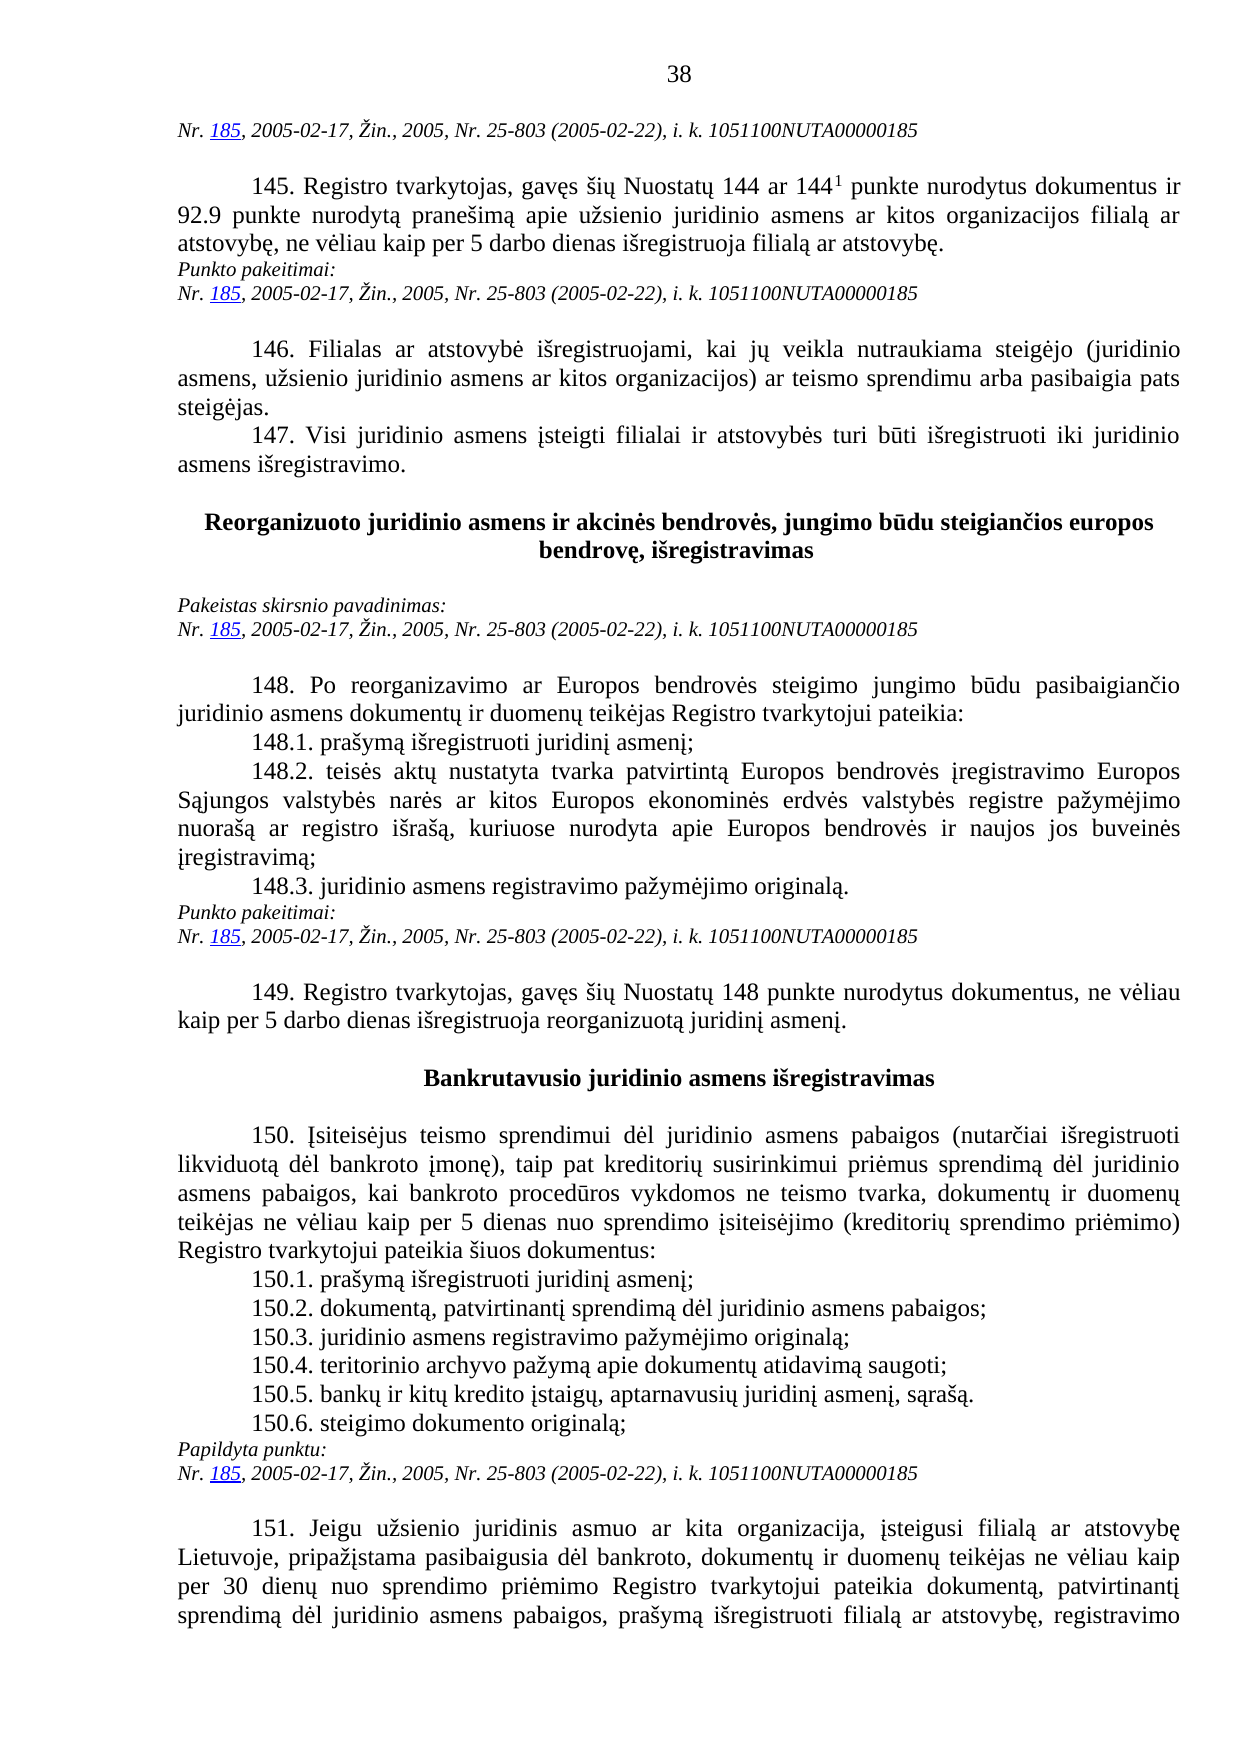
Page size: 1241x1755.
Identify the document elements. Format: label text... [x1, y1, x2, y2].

text Punkto pakeitimai: [177, 257, 1181, 281]
text 148.3. juridinio asmens registravimo pažymėjimo originalą. [177, 871, 1181, 900]
text 146. Filialas ar atstovybė išregistruojami, kai jų veikla nutraukiama steigėjo (juridinio asmens, užsienio juridinio asmens ar kitos organizacijos) ar teismo sprendimu arba pasibaigia pats steigėjas. [177, 334, 1181, 420]
text Pakeistas skirsnio pavadinimas: [177, 593, 1181, 617]
text Nr. 185, 2005-02-17, Žin., 2005, Nr. 25-803 (2005-02-22), i. k. 1051100NUTA00000185 [177, 118, 1181, 142]
text 148. Po reorganizavimo ar Europos bendrovės steigimo jungimo būdu pasibaigiančio juridinio asmens dokumentų ir duomenų teikėjas Registro tvarkytojui pateikia: [177, 670, 1181, 727]
text 149. Registro tvarkytojas, gavęs šių Nuostatų 148 punkte nurodytus dokumentus, ne vėliau kaip per 5 darbo dienas išregistruoja reorganizuotą juridinį asmenį. [177, 977, 1181, 1034]
text Punkto pakeitimai: [177, 900, 1181, 924]
text 150.2. dokumentą, patvirtinantį sprendimą dėl juridinio asmens pabaigos; [177, 1293, 1181, 1322]
text Reorganizuoto juridinio asmens ir akcinės bendrovės, jungimo būdu steigiančios europos bendrovę, išregistravimas [177, 507, 1181, 564]
text 145. Registro tvarkytojas, gavęs šių Nuostatų 144 ar 1441 punkte nurodytus dokumentus ir 92.9 punkte nurodytą pranešimą apie užsienio juridinio asmens ar kitos organizacijos filialą ar atstovybę, ne vėliau kaip per 5 darbo dienas išregistruoja filialą ar atstovybę. [177, 171, 1181, 257]
text 147. Visi juridinio asmens įsteigti filialai ir atstovybės turi būti išregistruoti iki juridinio asmens išregistravimo. [177, 420, 1181, 478]
text Nr. 185, 2005-02-17, Žin., 2005, Nr. 25-803 (2005-02-22), i. k. 1051100NUTA00000185 [177, 924, 1181, 948]
text 150. Įsiteisėjus teismo sprendimui dėl juridinio asmens pabaigos (nutarčiai išregistruoti likviduotą dėl bankroto įmonę), taip pat kreditorių susirinkimui priėmus sprendimą dėl juridinio asmens pabaigos, kai bankroto procedūros vykdomos ne teismo tvarka, dokumentų ir duomenų teikėjas ne vėliau kaip per 5 dienas nuo sprendimo įsiteisėjimo (kreditorių sprendimo priėmimo) Registro tvarkytojui pateikia šiuos dokumentus: [177, 1120, 1181, 1264]
text Bankrutavusio juridinio asmens išregistravimas [177, 1063, 1181, 1092]
text 150.1. prašymą išregistruoti juridinį asmenį; [177, 1264, 1181, 1293]
text 150.5. bankų ir kitų kredito įstaigų, aptarnavusių juridinį asmenį, sąrašą. [177, 1379, 1181, 1408]
text 150.3. juridinio asmens registravimo pažymėjimo originalą; [177, 1322, 1181, 1350]
text 148.1. prašymą išregistruoti juridinį asmenį; [177, 727, 1181, 756]
text Nr. 185, 2005-02-17, Žin., 2005, Nr. 25-803 (2005-02-22), i. k. 1051100NUTA00000185 [177, 1461, 1181, 1485]
text Nr. 185, 2005-02-17, Žin., 2005, Nr. 25-803 (2005-02-22), i. k. 1051100NUTA00000185 [177, 617, 1181, 641]
text 150.4. teritorinio archyvo pažymą apie dokumentų atidavimą saugoti; [177, 1350, 1181, 1379]
text Papildyta punktu: [177, 1437, 1181, 1461]
text 150.6. steigimo dokumento originalą; [177, 1408, 1181, 1437]
text 148.2. teisės aktų nustatyta tvarka patvirtintą Europos bendrovės įregistravimo Europos Sąjungos valstybės narės ar kitos Europos ekonominės erdvės valstybės registre pažymėjimo nuorašą ar registro išrašą, kuriuose nurodyta apie Europos bendrovės ir naujos jos buveinės įregistravimą; [177, 756, 1181, 871]
text Nr. 185, 2005-02-17, Žin., 2005, Nr. 25-803 (2005-02-22), i. k. 1051100NUTA00000185 [177, 281, 1181, 305]
text 151. Jeigu užsienio juridinis asmuo ar kita organizacija, įsteigusi filialą ar atstovybę Lietuvoje, pripažįstama pasibaigusia dėl bankroto, dokumentų ir duomenų teikėjas ne vėliau kaip per 30 dienų nuo sprendimo priėmimo Registro tvarkytojui pateikia dokumentą, patvirtinantį sprendimą dėl juridinio asmens pabaigos, prašymą išregistruoti filialą ar atstovybę, registravimo [177, 1513, 1181, 1628]
